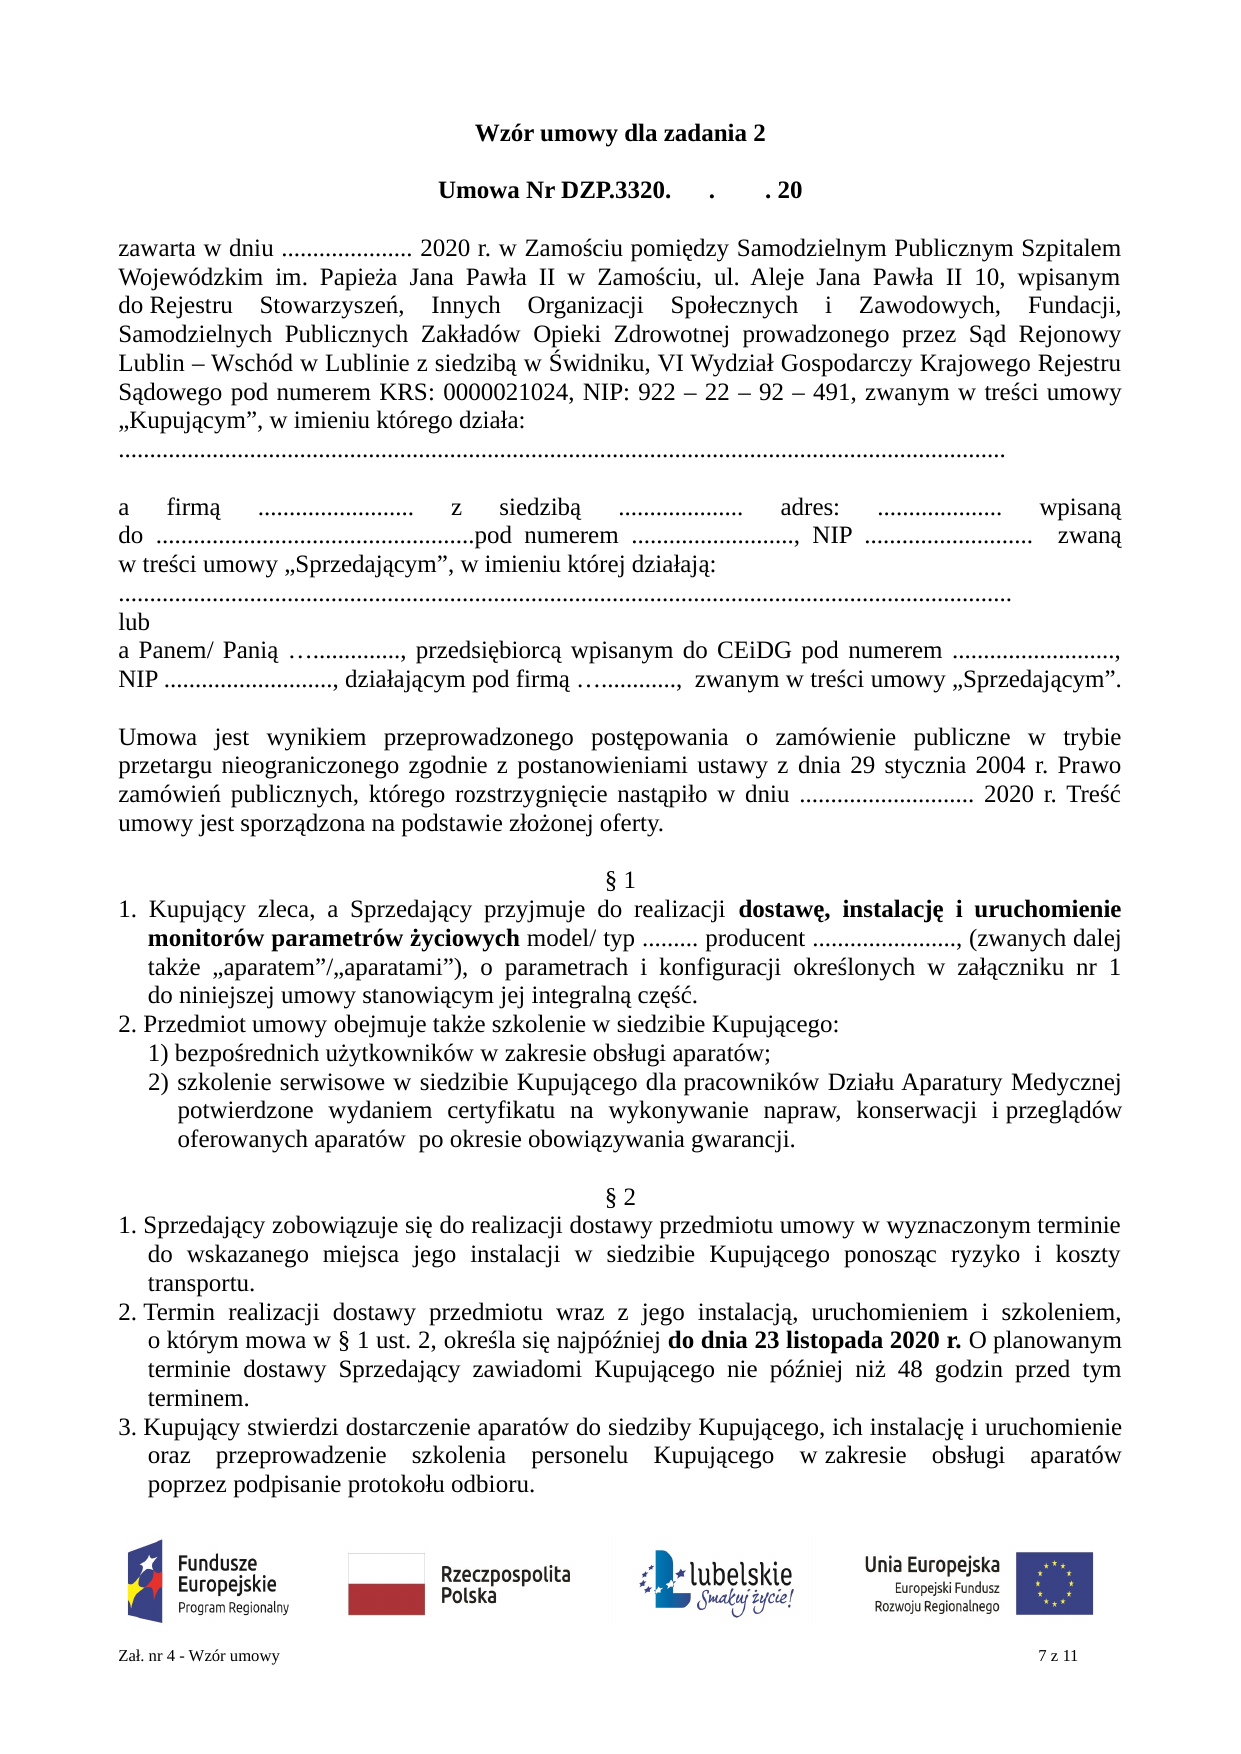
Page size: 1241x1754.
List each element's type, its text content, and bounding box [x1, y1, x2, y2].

text § 2 [118, 1182, 1122, 1211]
text 2) szkolenie serwisowe w siedzibie Kupującego dla pracowników Działu Aparatury Medycznej potwierdzone wydaniem certyfikatu na wykonywanie napraw, konserwacji i przeglądów oferowanych aparatów po okresie obowiązywania gwarancji. [148, 1067, 1122, 1153]
list Kupujący zleca, a Sprzedający przyjmuje do realizacji dostawę, instalację i uruchomienie monitorów parametrów życiowych model/ typ ......... producent ......................., (zwanych dalej także „aparatem”/„aparatami”), o parametrach i konfiguracji określonych w załączniku nr 1 do niniejszej umowy stanowiącym jej integralną część. [118, 894, 1122, 1009]
list 1) bezpośrednich użytkowników w zakresie obsługi aparatów; [118, 1038, 1122, 1067]
text Umowa jest wynikiem przeprowadzonego postępowania o zamówienie publiczne w trybie przetargu nieograniczonego zgodnie z postanowieniami ustawy z dnia 29 stycznia 2004 r. Prawo zamówień publicznych, którego rozstrzygnięcie nastąpiło w dniu ............................ 2020 r. Treść umowy jest sporządzona na podstawie złożonej oferty. [118, 722, 1122, 837]
text ............................................................................................................................................... [118, 578, 1122, 607]
text Umowa Nr DZP.3320. . . 20 [118, 176, 1122, 204]
text § 1 [118, 866, 1122, 894]
list Termin realizacji dostawy przedmiotu wraz z jego instalacją, uruchomieniem i szkoleniem, o którym mowa w § 1 ust. 2, określa się najpóźniej do dnia 23 listopada 2020 r. O planowanym terminie dostawy Sprzedający zawiadomi Kupującego nie później niż 48 godzin przed tym terminem. [118, 1297, 1122, 1412]
text a firmą ......................... z siedzibą .................... adres: .................... wpisaną do ...................................................pod numerem .........................., NIP ........................... zwaną w treści umowy „Sprzedającym”, w imieniu której działają: [118, 492, 1122, 578]
list Kupujący stwierdzi dostarczenie aparatów do siedziby Kupującego, ich instalację i uruchomienie oraz przeprowadzenie szkolenia personelu Kupującego w zakresie obsługi aparatów poprzez podpisanie protokołu odbioru. [118, 1412, 1122, 1498]
list Przedmiot umowy obejmuje także szkolenie w siedzibie Kupującego: [118, 1009, 1122, 1038]
text a Panem/ Panią ….............., przedsiębiorcą wpisanym do CEiDG pod numerem .........................., NIP ..........................., działającym pod firmą …............, zwanym w treści umowy „Sprzedającym”. [118, 636, 1122, 693]
text lub [118, 607, 1122, 636]
text Wzór umowy dla zadania 2 [118, 118, 1122, 147]
text .............................................................................................................................................. [118, 434, 1122, 463]
list Sprzedający zobowiązuje się do realizacji dostawy przedmiotu umowy w wyznaczonym terminie do wskazanego miejsca jego instalacji w siedzibie Kupującego ponosząc ryzyko i koszty transportu. [118, 1211, 1122, 1297]
text zawarta w dniu ..................... 2020 r. w Zamościu pomiędzy Samodzielnym Publicznym Szpitalem Wojewódzkim im. Papieża Jana Pawła II w Zamościu, ul. Aleje Jana Pawła II 10, wpisanym do Rejestru Stowarzyszeń, Innych Organizacji Społecznych i Zawodowych, Fundacji, Samodzielnych Publicznych Zakładów Opieki Zdrowotnej prowadzonego przez Sąd Rejonowy Lublin – Wschód w Lublinie z siedzibą w Świdniku, VI Wydział Gospodarczy Krajowego Rejestru Sądowego pod numerem KRS: 0000021024, NIP: 922 – 22 – 92 – 491, zwanym w treści umowy „Kupującym”, w imieniu którego działa: [118, 233, 1122, 434]
